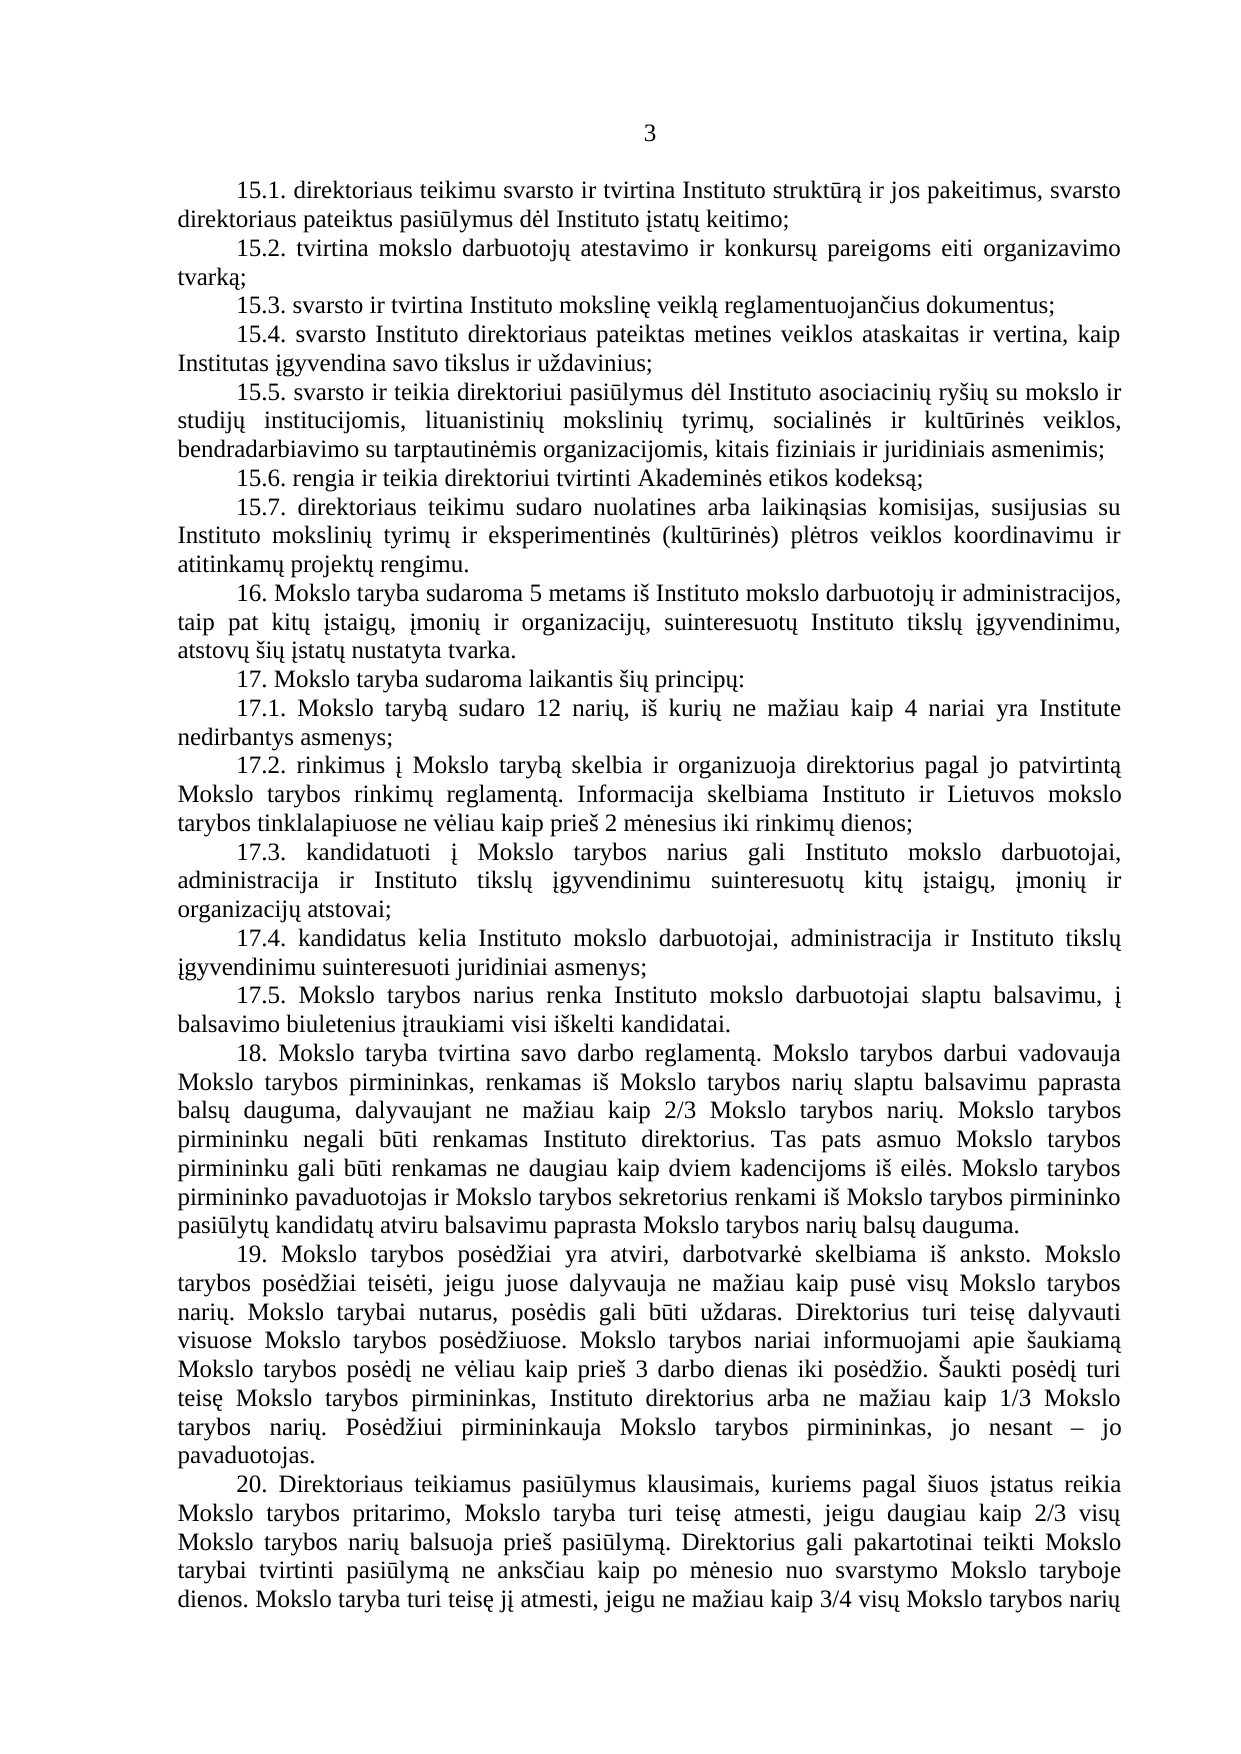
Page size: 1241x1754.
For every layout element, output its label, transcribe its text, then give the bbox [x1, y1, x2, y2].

text 17.3. kandidatuoti į Mokslo tarybos narius gali Instituto mokslo darbuotojai, administracija ir Instituto tikslų įgyvendinimu suinteresuotų kitų įstaigų, įmonių ir organizacijų atstovai; [177, 837, 1122, 923]
text 17.5. Mokslo tarybos narius renka Instituto mokslo darbuotojai slaptu balsavimu, į balsavimo biuletenius įtraukiami visi iškelti kandidatai. [177, 981, 1122, 1038]
text 16. Mokslo taryba sudaroma 5 metams iš Instituto mokslo darbuotojų ir administracijos, taip pat kitų įstaigų, įmonių ir organizacijų, suinteresuotų Instituto tikslų įgyvendinimu, atstovų šių įstatų nustatyta tvarka. [177, 578, 1122, 664]
text 15.2. tvirtina mokslo darbuotojų atestavimo ir konkursų pareigoms eiti organizavimo tvarką; [177, 233, 1122, 291]
text 18. Mokslo taryba tvirtina savo darbo reglamentą. Mokslo tarybos darbui vadovauja Mokslo tarybos pirmininkas, renkamas iš Mokslo tarybos narių slaptu balsavimu paprasta balsų dauguma, dalyvaujant ne mažiau kaip 2/3 Mokslo tarybos narių. Mokslo tarybos pirmininku negali būti renkamas Instituto direktorius. Tas pats asmuo Mokslo tarybos pirmininku gali būti renkamas ne daugiau kaip dviem kadencijoms iš eilės. Mokslo tarybos pirmininko pavaduotojas ir Mokslo tarybos sekretorius renkami iš Mokslo tarybos pirmininko pasiūlytų kandidatų atviru balsavimu paprasta Mokslo tarybos narių balsų dauguma. [177, 1038, 1122, 1239]
text 17.2. rinkimus į Mokslo tarybą skelbia ir organizuoja direktorius pagal jo patvirtintą Mokslo tarybos rinkimų reglamentą. Informacija skelbiama Instituto ir Lietuvos mokslo tarybos tinklalapiuose ne vėliau kaip prieš 2 mėnesius iki rinkimų dienos; [177, 751, 1122, 837]
text 17.1. Mokslo tarybą sudaro 12 narių, iš kurių ne mažiau kaip 4 nariai yra Institute nedirbantys asmenys; [177, 693, 1122, 751]
text 15.5. svarsto ir teikia direktoriui pasiūlymus dėl Instituto asociacinių ryšių su mokslo ir studijų institucijomis, lituanistinių mokslinių tyrimų, socialinės ir kultūrinės veiklos, bendradarbiavimo su tarptautinėmis organizacijomis, kitais fiziniais ir juridiniais asmenimis; [177, 377, 1122, 463]
text 15.1. direktoriaus teikimu svarsto ir tvirtina Instituto struktūrą ir jos pakeitimus, svarsto direktoriaus pateiktus pasiūlymus dėl Instituto įstatų keitimo; [177, 176, 1122, 233]
text 19. Mokslo tarybos posėdžiai yra atviri, darbotvarkė skelbiama iš anksto. Mokslo tarybos posėdžiai teisėti, jeigu juose dalyvauja ne mažiau kaip pusė visų Mokslo tarybos narių. Mokslo tarybai nutarus, posėdis gali būti uždaras. Direktorius turi teisę dalyvauti visuose Mokslo tarybos posėdžiuose. Mokslo tarybos nariai informuojami apie šaukiamą Mokslo tarybos posėdį ne vėliau kaip prieš 3 darbo dienas iki posėdžio. Šaukti posėdį turi teisę Mokslo tarybos pirmininkas, Instituto direktorius arba ne mažiau kaip 1/3 Mokslo tarybos narių. Posėdžiui pirmininkauja Mokslo tarybos pirmininkas, jo nesant – jo pavaduotojas. [177, 1239, 1122, 1469]
text 17. Mokslo taryba sudaroma laikantis šių principų: [177, 664, 1122, 693]
text 20. Direktoriaus teikiamus pasiūlymus klausimais, kuriems pagal šiuos įstatus reikia Mokslo tarybos pritarimo, Mokslo taryba turi teisę atmesti, jeigu daugiau kaip 2/3 visų Mokslo tarybos narių balsuoja prieš pasiūlymą. Direktorius gali pakartotinai teikti Mokslo tarybai tvirtinti pasiūlymą ne anksčiau kaip po mėnesio nuo svarstymo Mokslo taryboje dienos. Mokslo taryba turi teisę jį atmesti, jeigu ne mažiau kaip 3/4 visų Mokslo tarybos narių [177, 1469, 1122, 1613]
text 15.7. direktoriaus teikimu sudaro nuolatines arba laikinąsias komisijas, susijusias su Instituto mokslinių tyrimų ir eksperimentinės (kultūrinės) plėtros veiklos koordinavimu ir atitinkamų projektų rengimu. [177, 492, 1122, 578]
text 17.4. kandidatus kelia Instituto mokslo darbuotojai, administracija ir Instituto tikslų įgyvendinimu suinteresuoti juridiniai asmenys; [177, 923, 1122, 981]
text 15.4. svarsto Instituto direktoriaus pateiktas metines veiklos ataskaitas ir vertina, kaip Institutas įgyvendina savo tikslus ir uždavinius; [177, 319, 1122, 377]
text 15.3. svarsto ir tvirtina Instituto mokslinę veiklą reglamentuojančius dokumentus; [177, 291, 1122, 319]
text 15.6. rengia ir teikia direktoriui tvirtinti Akademinės etikos kodeksą; [177, 463, 1122, 492]
